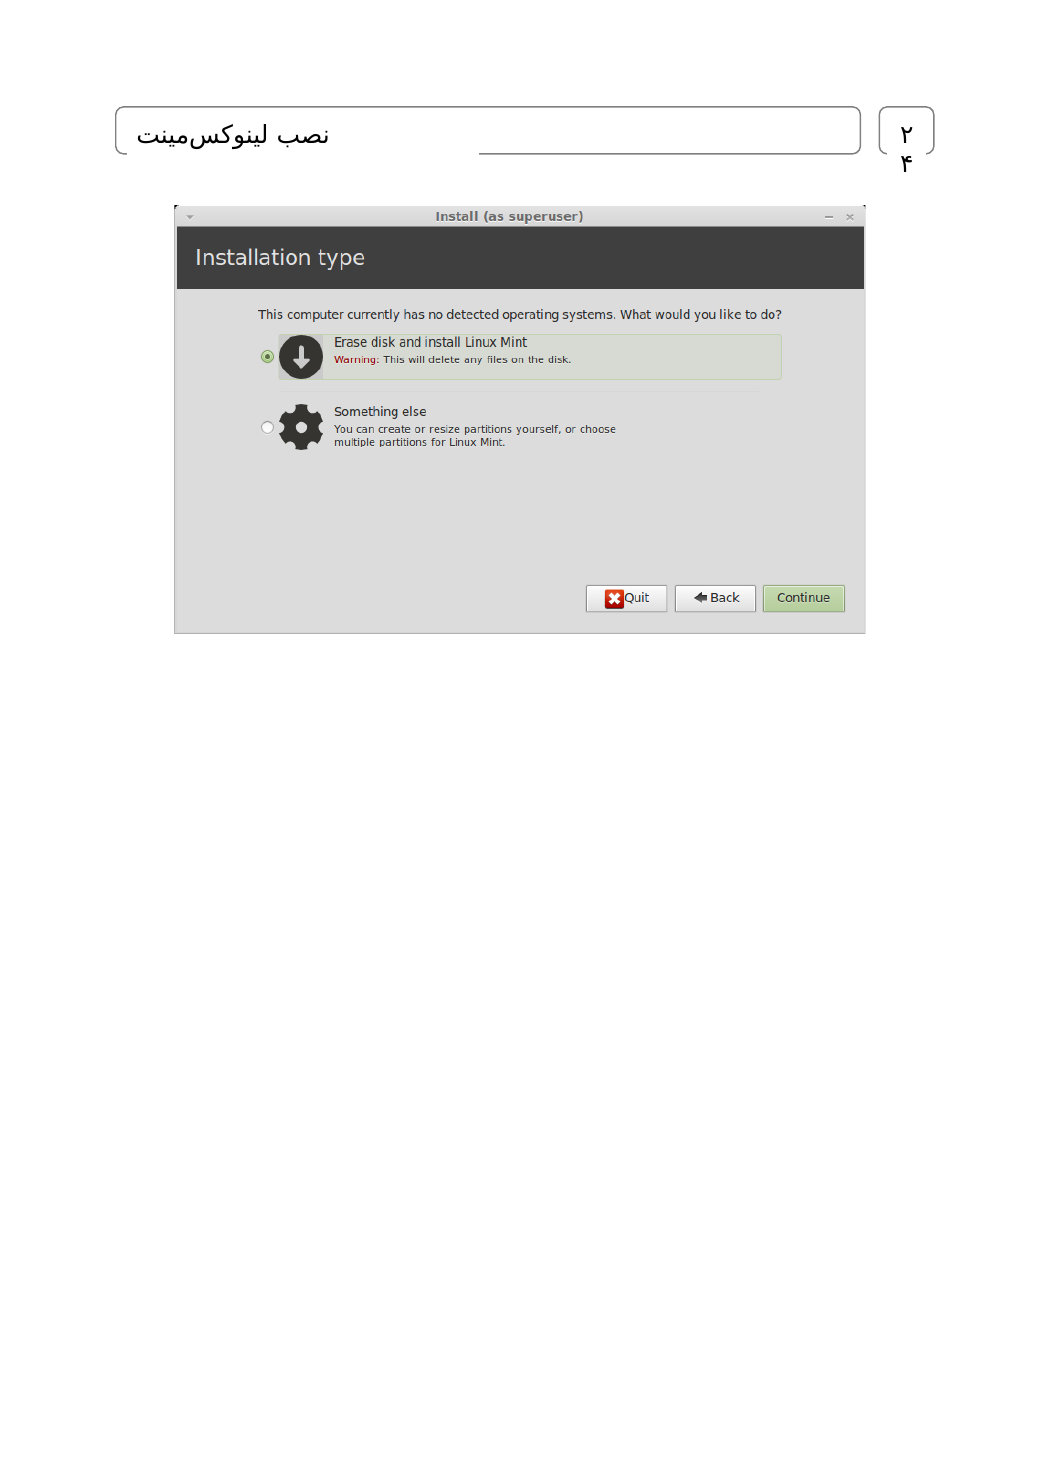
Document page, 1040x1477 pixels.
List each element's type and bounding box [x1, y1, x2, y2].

picture [174, 205, 866, 634]
